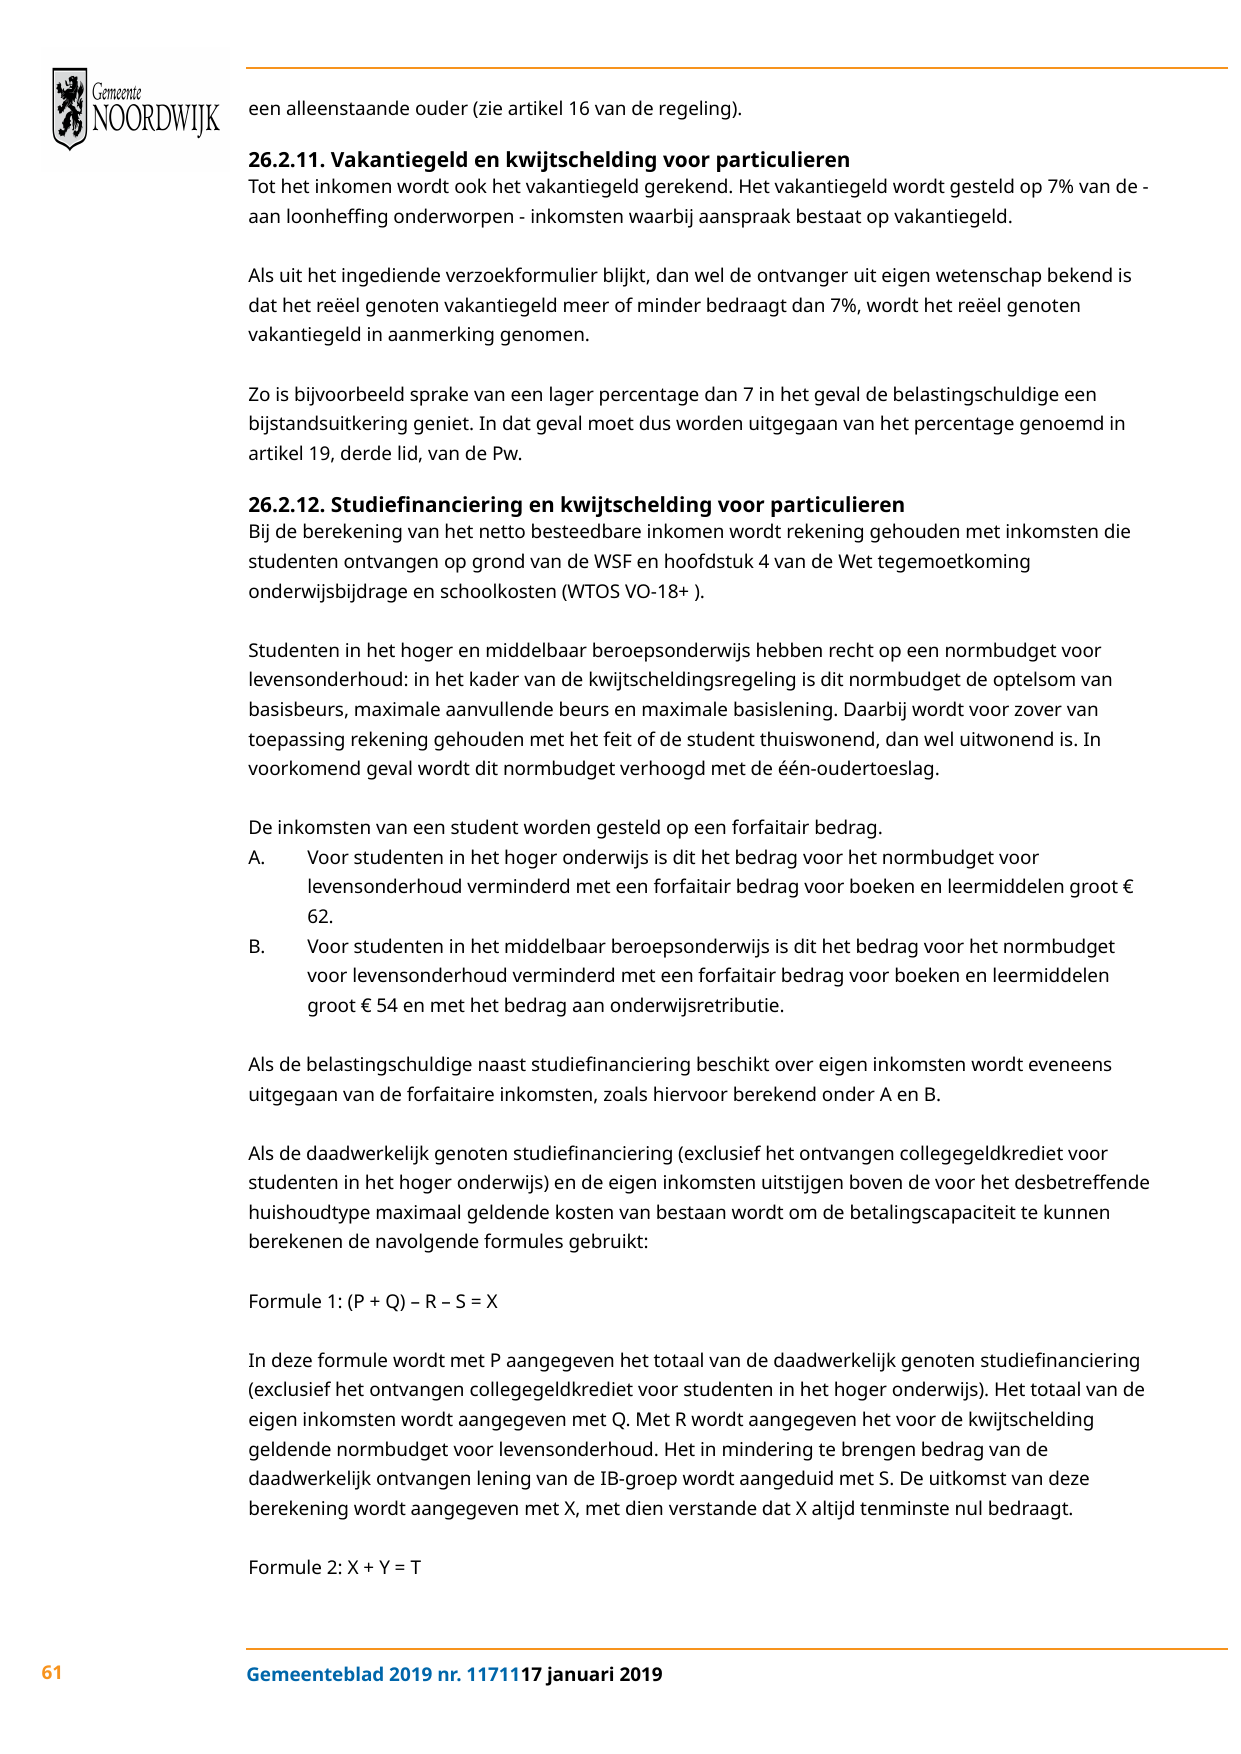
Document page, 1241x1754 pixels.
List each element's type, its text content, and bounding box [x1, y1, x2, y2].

text Als de belastingschuldige naast studiefinanciering beschikt over eigen inkomsten wordt eveneens uitgegaan van de forfaitaire inkomsten, zoals hiervoor berekend onder A en B. [248, 1051, 1152, 1107]
list Voor studenten in het hoger onderwijs is dit het bedrag voor het normbudget voor levensonderhoud verminderd met een forfaitair bedrag voor boeken en leermiddelen groot € 62. [248, 844, 1152, 929]
text Zo is bijvoorbeeld sprake van een lager percentage dan 7 in het geval de belastingschuldige een bijstandsuitkering geniet. In dat geval moet dus worden uitgegaan van het percentage genoemd in artikel 19, derde lid, van de Pw. [248, 381, 1152, 466]
text 26.2.11. Vakantiegeld en kwijtschelding voor particulieren [248, 145, 1152, 174]
text Als de daadwerkelijk genoten studiefinanciering (exclusief het ontvangen collegegeldkrediet voor studenten in het hoger onderwijs) en de eigen inkomsten uitstijgen boven de voor het desbetreffende huishoudtype maximaal geldende kosten van bestaan wordt om de betalingscapaciteit te kunnen berekenen de navolgende formules gebruikt: [248, 1140, 1152, 1254]
text Formule 2: X + Y = T [248, 1554, 1152, 1580]
text In deze formule wordt met P aangegeven het totaal van de daadwerkelijk genoten studiefinanciering (exclusief het ontvangen collegegeldkrediet voor studenten in het hoger onderwijs). Het totaal van de eigen inkomsten wordt aangegeven met Q. Met R wordt aangegeven het voor de kwijtschelding geldende normbudget voor levensonderhoud. Het in mindering te brengen bedrag van de daadwerkelijk ontvangen lening van de IB-groep wordt aangeduid met S. De uitkomst van deze berekening wordt aangegeven met X, met dien verstande dat X altijd tenminste nul bedraagt. [248, 1347, 1152, 1521]
text Studenten in het hoger en middelbaar beroepsonderwijs hebben recht op een normbudget voor levensonderhoud: in het kader van de kwijtscheldingsregeling is dit normbudget de optelsom van basisbeurs, maximale aanvullende beurs en maximale basislening. Daarbij wordt voor zover van toepassing rekening gehouden met het feit of de student thuiswonend, dan wel uitwonend is. In voorkomend geval wordt dit normbudget verhoogd met de één-oudertoeslag. [248, 637, 1152, 781]
text een alleenstaande ouder (zie artikel 16 van de regeling). [248, 95, 1152, 121]
text Als uit het ingediende verzoekformulier blijkt, dan wel de ontvanger uit eigen wetenschap bekend is dat het reëel genoten vakantiegeld meer of minder bedraagt dan 7%, wordt het reëel genoten vakantiegeld in aanmerking genomen. [248, 262, 1152, 347]
text 26.2.12. Studiefinanciering en kwijtschelding voor particulieren [248, 490, 1152, 519]
text Bij de berekening van het netto besteedbare inkomen wordt rekening gehouden met inkomsten die studenten ontvangen op grond van de WSF en hoofdstuk 4 van de Wet tegemoetkoming onderwijsbijdrage en schoolkosten (WTOS VO-18+ ). [248, 519, 1152, 604]
text De inkomsten van een student worden gesteld op een forfaitair bedrag. [248, 814, 1152, 840]
list Voor studenten in het middelbaar beroepsonderwijs is dit het bedrag voor het normbudget voor levensonderhoud verminderd met een forfaitair bedrag voor boeken en leermiddelen groot € 54 en met het bedrag aan onderwijsretributie. [248, 933, 1152, 1018]
text Formule 1: (P + Q) – R – S = X [248, 1288, 1152, 1314]
text Tot het inkomen wordt ook het vakantiegeld gerekend. Het vakantiegeld wordt gesteld op 7% van de - aan loonheffing onderworpen - inkomsten waarbij aanspraak bestaat op vakantiegeld. [248, 174, 1152, 229]
picture [41, 47, 231, 172]
